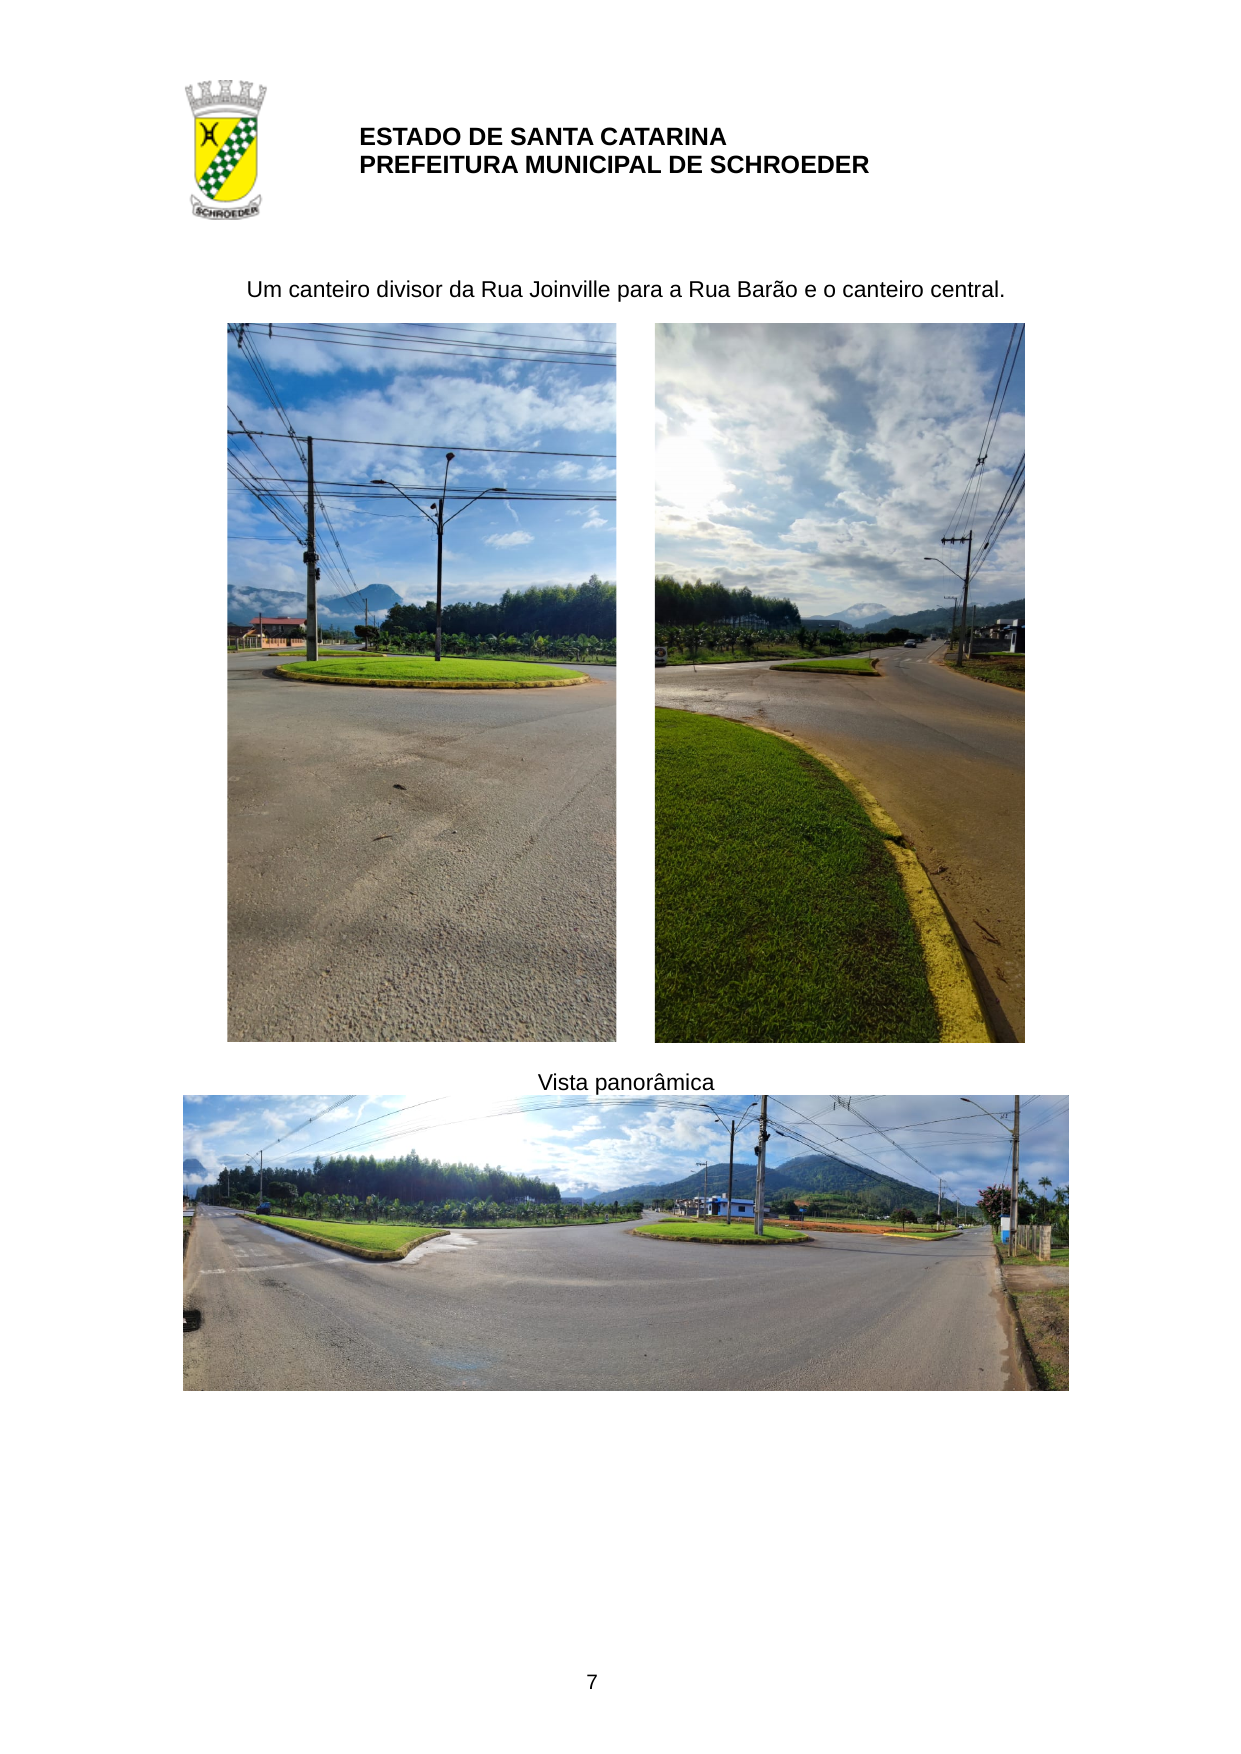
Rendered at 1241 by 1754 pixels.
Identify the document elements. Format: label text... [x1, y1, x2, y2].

text Vista panorâmica [100, 1069, 1152, 1096]
text Um canteiro divisor da Rua Joinville para a Rua Barão e o canteiro central. [100, 276, 1152, 302]
